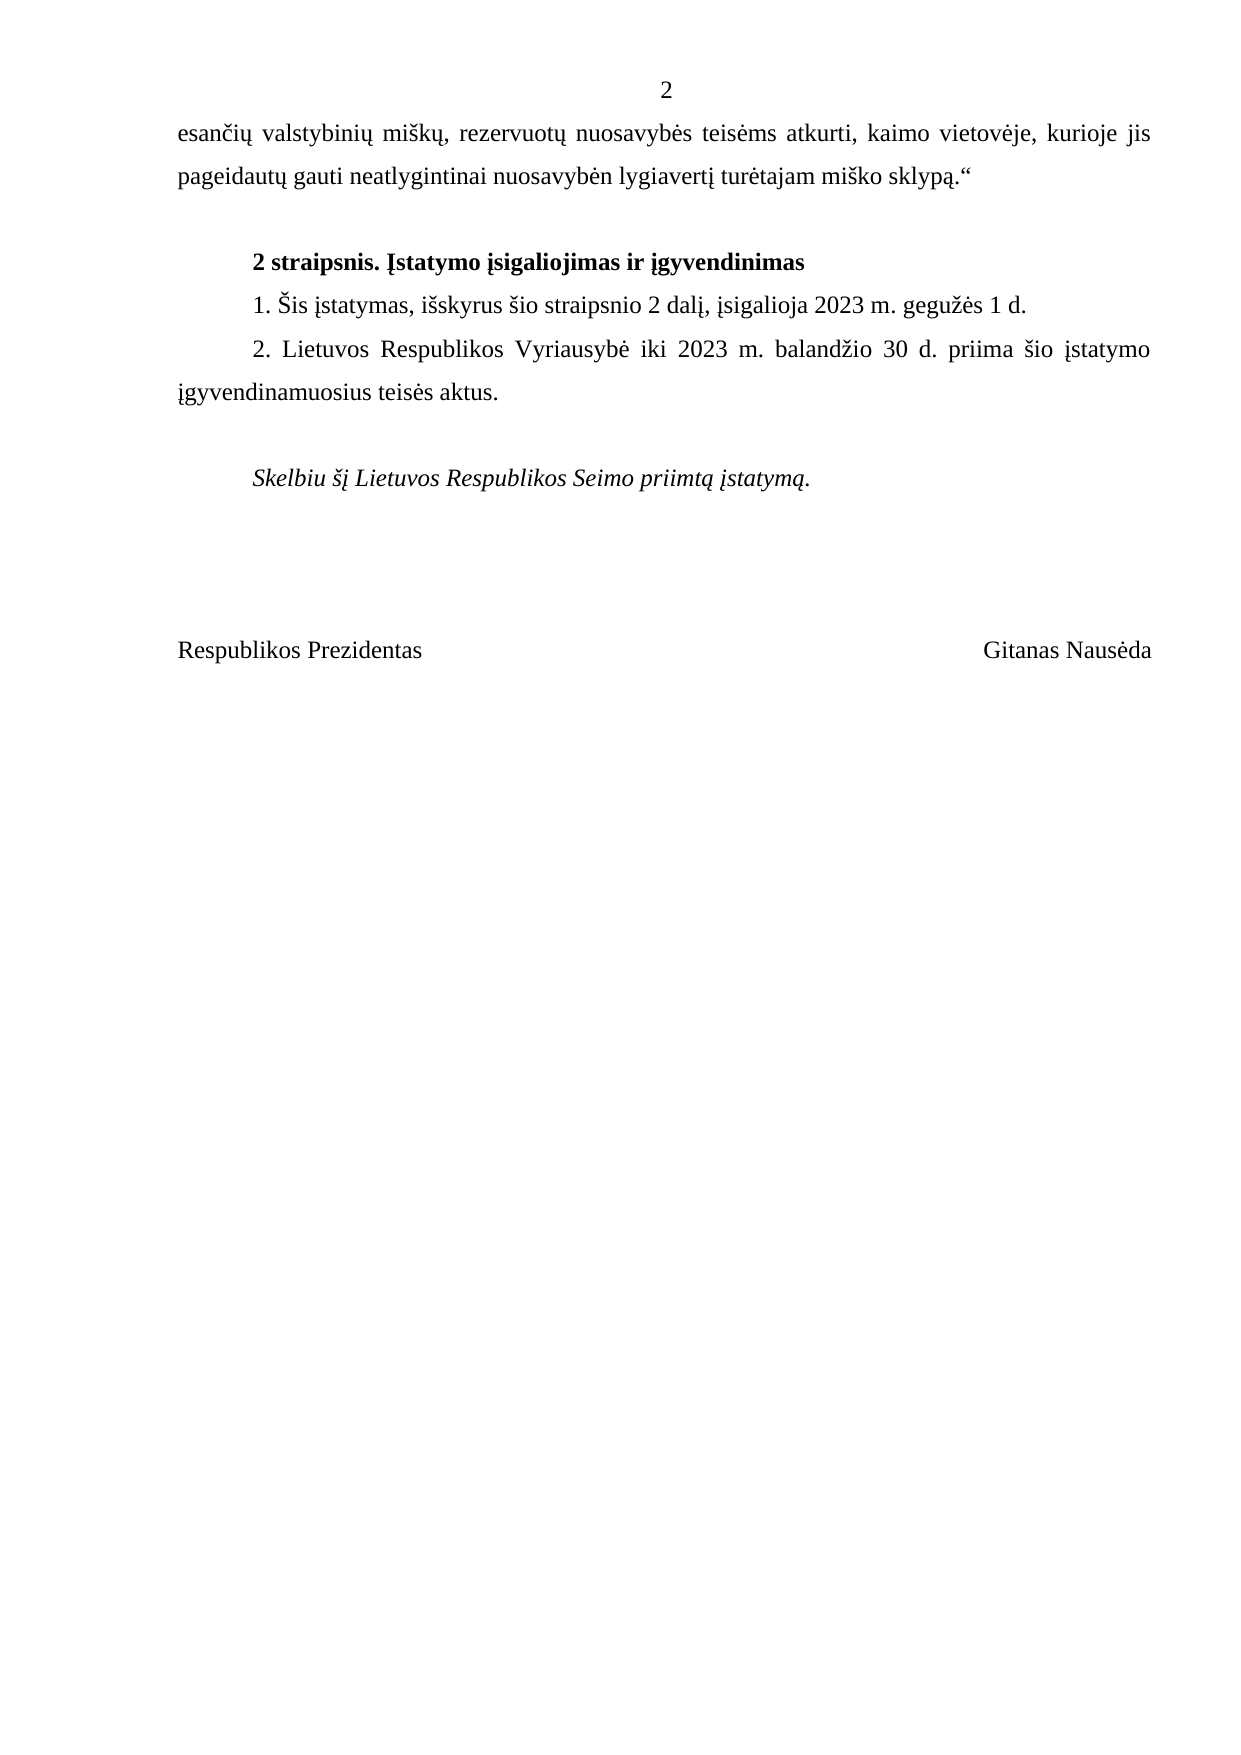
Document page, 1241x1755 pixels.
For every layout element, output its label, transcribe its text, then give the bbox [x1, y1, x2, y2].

text Respublikos Prezidentas Gitanas Nausėda [177, 636, 1152, 664]
text 2. Lietuvos Respublikos Vyriausybė iki 2023 m. balandžio 30 d. priima šio įstatymo įgyvendinamuosius teisės aktus. [177, 334, 1152, 406]
text 1. Šis įstatymas, išskyrus šio straipsnio 2 dalį, įsigalioja 2023 m. gegužės 1 d. [177, 291, 1152, 319]
text esančių valstybinių miškų, rezervuotų nuosavybės teisėms atkurti, kaimo vietovėje, kurioje jis pageidautų gauti neatlygintinai nuosavybėn lygiavertį turėtajam miško sklypą.“ [177, 118, 1152, 190]
text 2 straipsnis. Įstatymo įsigaliojimas ir įgyvendinimas [177, 247, 1152, 276]
text Skelbiu šį Lietuvos Respublikos Seimo priimtą įstatymą. [177, 463, 1152, 492]
